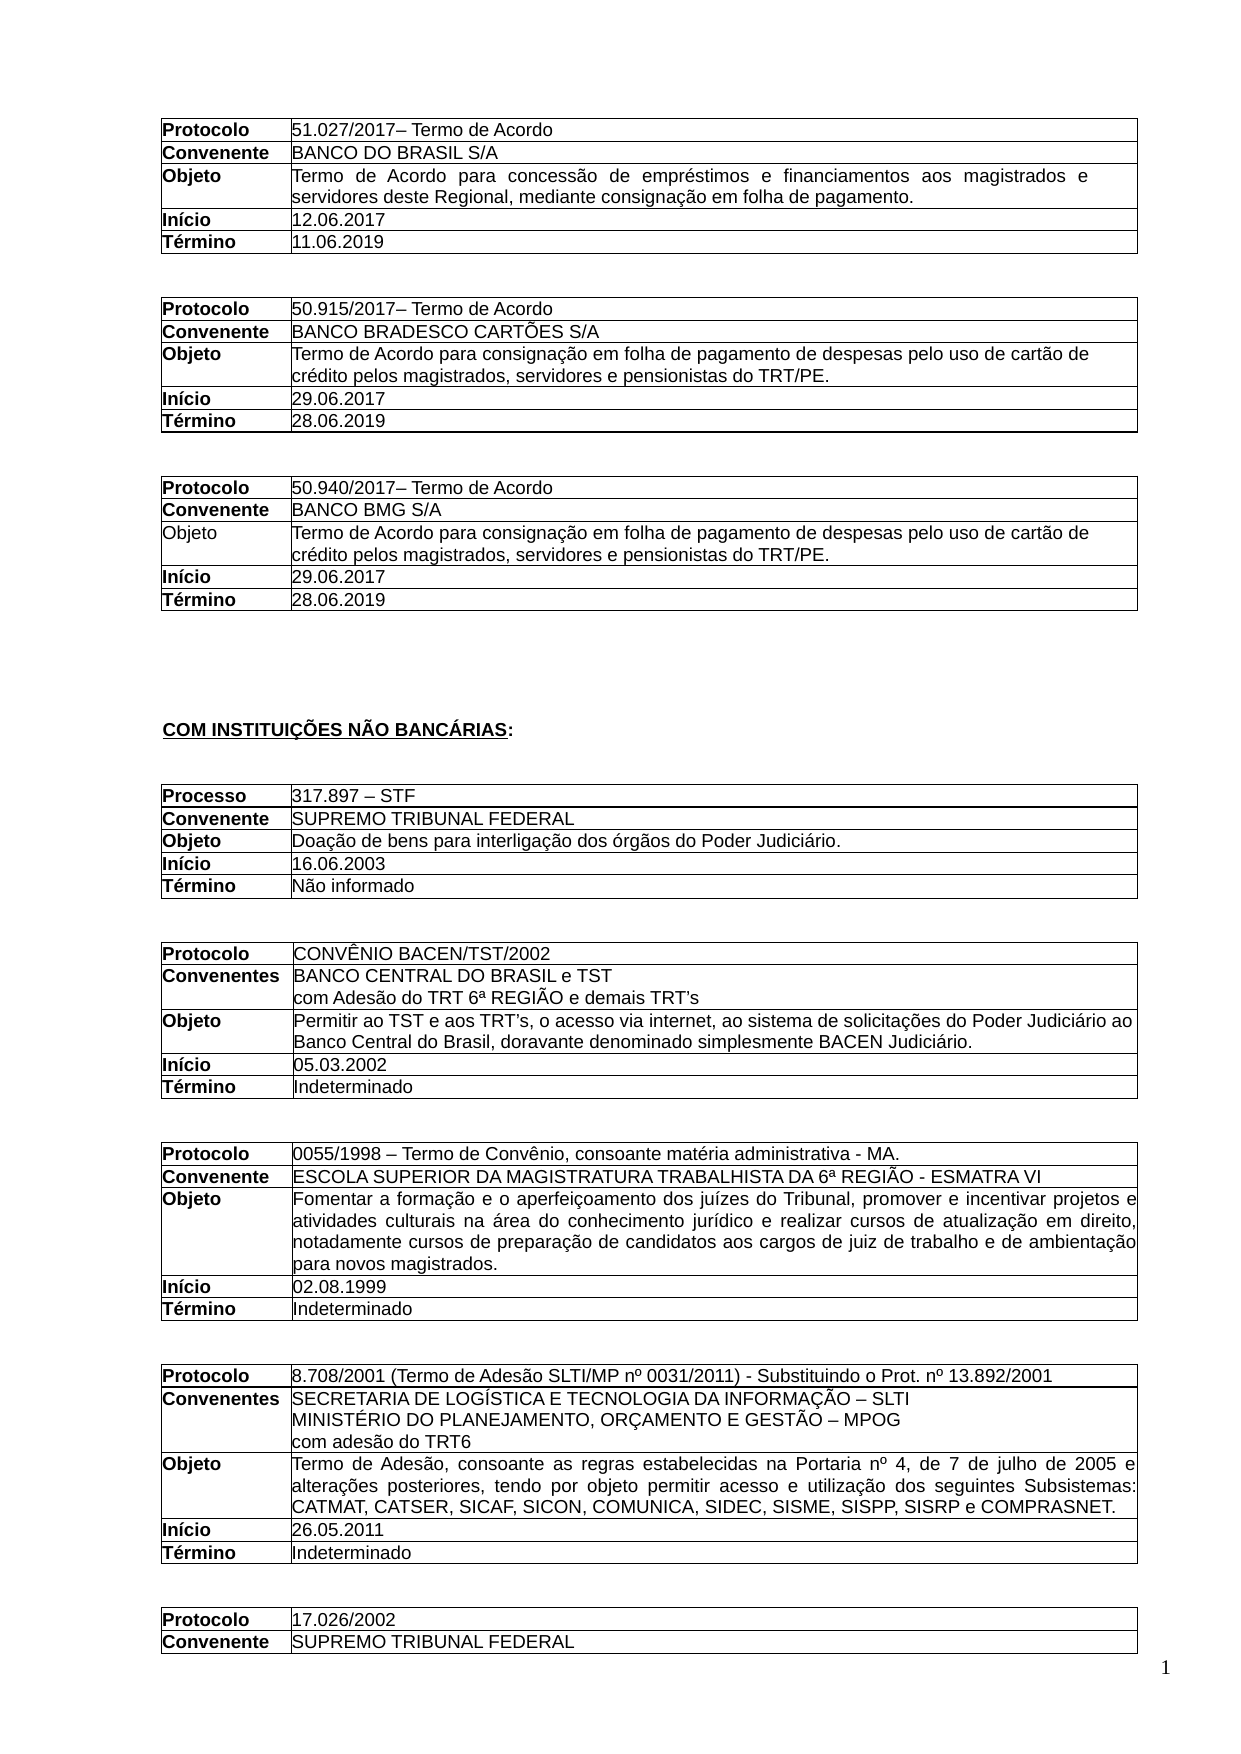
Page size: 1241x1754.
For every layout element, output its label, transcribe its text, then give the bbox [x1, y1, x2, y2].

table_cell BANCO CENTRAL DO BRASIL e TST com Adesão do TRT 6ª REGIÃO e demais TRT’s [294, 965, 1137, 1008]
table_cell BANCO BRADESCO CARTÕES S/A [292, 321, 1137, 342]
table_cell Objeto [162, 522, 291, 565]
table_cell 29.06.2017 [292, 387, 1137, 409]
table_cell Fomentar a formação e o aperfeiçoamento dos juízes do Tribunal, promover e incentivar projetos e atividades culturais na área do conhecimento jurídico e realizar cursos de atualização em direito, notadamente cursos de preparação de candidatos aos cargos de juiz de trabalho e de ambientação para novos magistrados. [293, 1188, 1137, 1274]
table_cell Término [162, 1298, 292, 1320]
table_cell SECRETARIA DE LOGÍSTICA E TECNOLOGIA DA INFORMAÇÃO – SLTI MINISTÉRIO DO PLANEJAMENTO, ORÇAMENTO E GESTÃO – MPOG com adesão do TRT6 [292, 1388, 1137, 1452]
table_cell Convenentes [162, 1388, 291, 1452]
table_header 17.026/2002 [292, 1608, 1137, 1630]
table_cell Permitir ao TST e aos TRT’s, o acesso via internet, ao sistema de solicitações do Poder Judiciário ao Banco Central do Brasil, doravante denominado simplesmente BACEN Judiciário. [294, 1010, 1137, 1053]
table_header 50.915/2017– Termo de Acordo [292, 298, 1137, 319]
table_header Protocolo [162, 298, 291, 319]
table_cell Objeto [162, 164, 291, 207]
table_cell SUPREMO TRIBUNAL FEDERAL [292, 1631, 1137, 1652]
table_header Processo [162, 785, 291, 806]
table_header Protocolo [162, 477, 291, 498]
table_cell Início [162, 1054, 293, 1075]
table_header 0055/1998 – Termo de Convênio, consoante matéria administrativa - MA. [293, 1143, 1137, 1164]
table_header 317.897 – STF [292, 785, 1137, 806]
table_cell Convenentes [162, 965, 293, 1008]
table_cell Término [162, 875, 291, 897]
table_cell 12.06.2017 [292, 209, 1137, 230]
table_cell Não informado [292, 875, 1137, 897]
table_cell Convenente [162, 499, 291, 521]
table_cell 28.06.2019 [292, 589, 1137, 610]
table_cell BANCO BMG S/A [292, 499, 1137, 521]
table_cell Início [162, 1519, 291, 1541]
table_cell Término [162, 589, 291, 610]
table_cell Objeto [162, 1453, 291, 1518]
table_cell Objeto [162, 1188, 292, 1274]
table_cell Convenente [162, 1166, 292, 1187]
table_cell Termo de Adesão, consoante as regras estabelecidas na Portaria nº 4, de 7 de julho de 2005 e alterações posteriores, tendo por objeto permitir acesso e utilização dos seguintes Subsistemas: CATMAT, CATSER, SICAF, SICON, COMUNICA, SIDEC, SISME, SISPP, SISRP e COMPRASNET. [292, 1453, 1137, 1518]
table_cell BANCO DO BRASIL S/A [292, 142, 1137, 163]
table_cell Indeterminado [292, 1542, 1137, 1563]
table_cell Início [162, 209, 291, 230]
table_header 50.940/2017– Termo de Acordo [292, 477, 1137, 498]
table_cell Término [162, 1542, 291, 1563]
table_cell Convenente [162, 321, 291, 342]
table_cell Término [162, 410, 291, 431]
table_cell Indeterminado [293, 1298, 1137, 1320]
table_cell 29.06.2017 [292, 566, 1137, 588]
table_cell Objeto [162, 830, 291, 852]
table_header Protocolo [162, 119, 291, 141]
table_cell 11.06.2019 [292, 231, 1137, 253]
table_header 8.708/2001 (Termo de Adesão SLTI/MP nº 0031/2011) - Substituindo o Prot. nº 13.892/2001 [292, 1365, 1137, 1386]
table_cell Objeto [162, 1010, 293, 1053]
table_cell SUPREMO TRIBUNAL FEDERAL [292, 808, 1137, 829]
table_header Protocolo [162, 1365, 291, 1386]
table_cell 16.06.2003 [292, 853, 1137, 874]
table_cell Início [162, 1276, 292, 1297]
table_cell Objeto [162, 343, 291, 386]
table_cell Doação de bens para interligação dos órgãos do Poder Judiciário. [292, 830, 1137, 852]
table_cell 28.06.2019 [292, 410, 1137, 431]
table_cell Início [162, 566, 291, 588]
table_cell Termo de Acordo para consignação em folha de pagamento de despesas pelo uso de cartão de crédito pelos magistrados, servidores e pensionistas do TRT/PE. [292, 522, 1137, 565]
table_cell Termo de Acordo para concessão de empréstimos e financiamentos aos magistrados e servidores deste Regional, mediante consignação em folha de pagamento. [292, 164, 1137, 207]
text COM INSTITUIÇÕES NÃO BANCÁRIAS: [162, 719, 1137, 741]
table_header CONVÊNIO BACEN/TST/2002 [294, 943, 1137, 964]
table_header Protocolo [162, 1608, 291, 1630]
table_cell Início [162, 853, 291, 874]
table_cell ESCOLA SUPERIOR DA MAGISTRATURA TRABALHISTA DA 6ª REGIÃO - ESMATRA VI [293, 1166, 1137, 1187]
table_header Protocolo [162, 943, 293, 964]
table_header 51.027/2017– Termo de Acordo [292, 119, 1137, 141]
table_cell Convenente [162, 808, 291, 829]
table_cell Termo de Acordo para consignação em folha de pagamento de despesas pelo uso de cartão de crédito pelos magistrados, servidores e pensionistas do TRT/PE. [292, 343, 1137, 386]
table_cell Convenente [162, 142, 291, 163]
table_cell Início [162, 387, 291, 409]
table_cell Convenente [162, 1631, 291, 1652]
table_cell Término [162, 231, 291, 253]
table_cell Término [162, 1076, 293, 1098]
table_cell Indeterminado [294, 1076, 1137, 1098]
table_header Protocolo [162, 1143, 292, 1164]
table_cell 02.08.1999 [293, 1276, 1137, 1297]
table_cell 05.03.2002 [294, 1054, 1137, 1075]
table_cell 26.05.2011 [292, 1519, 1137, 1541]
